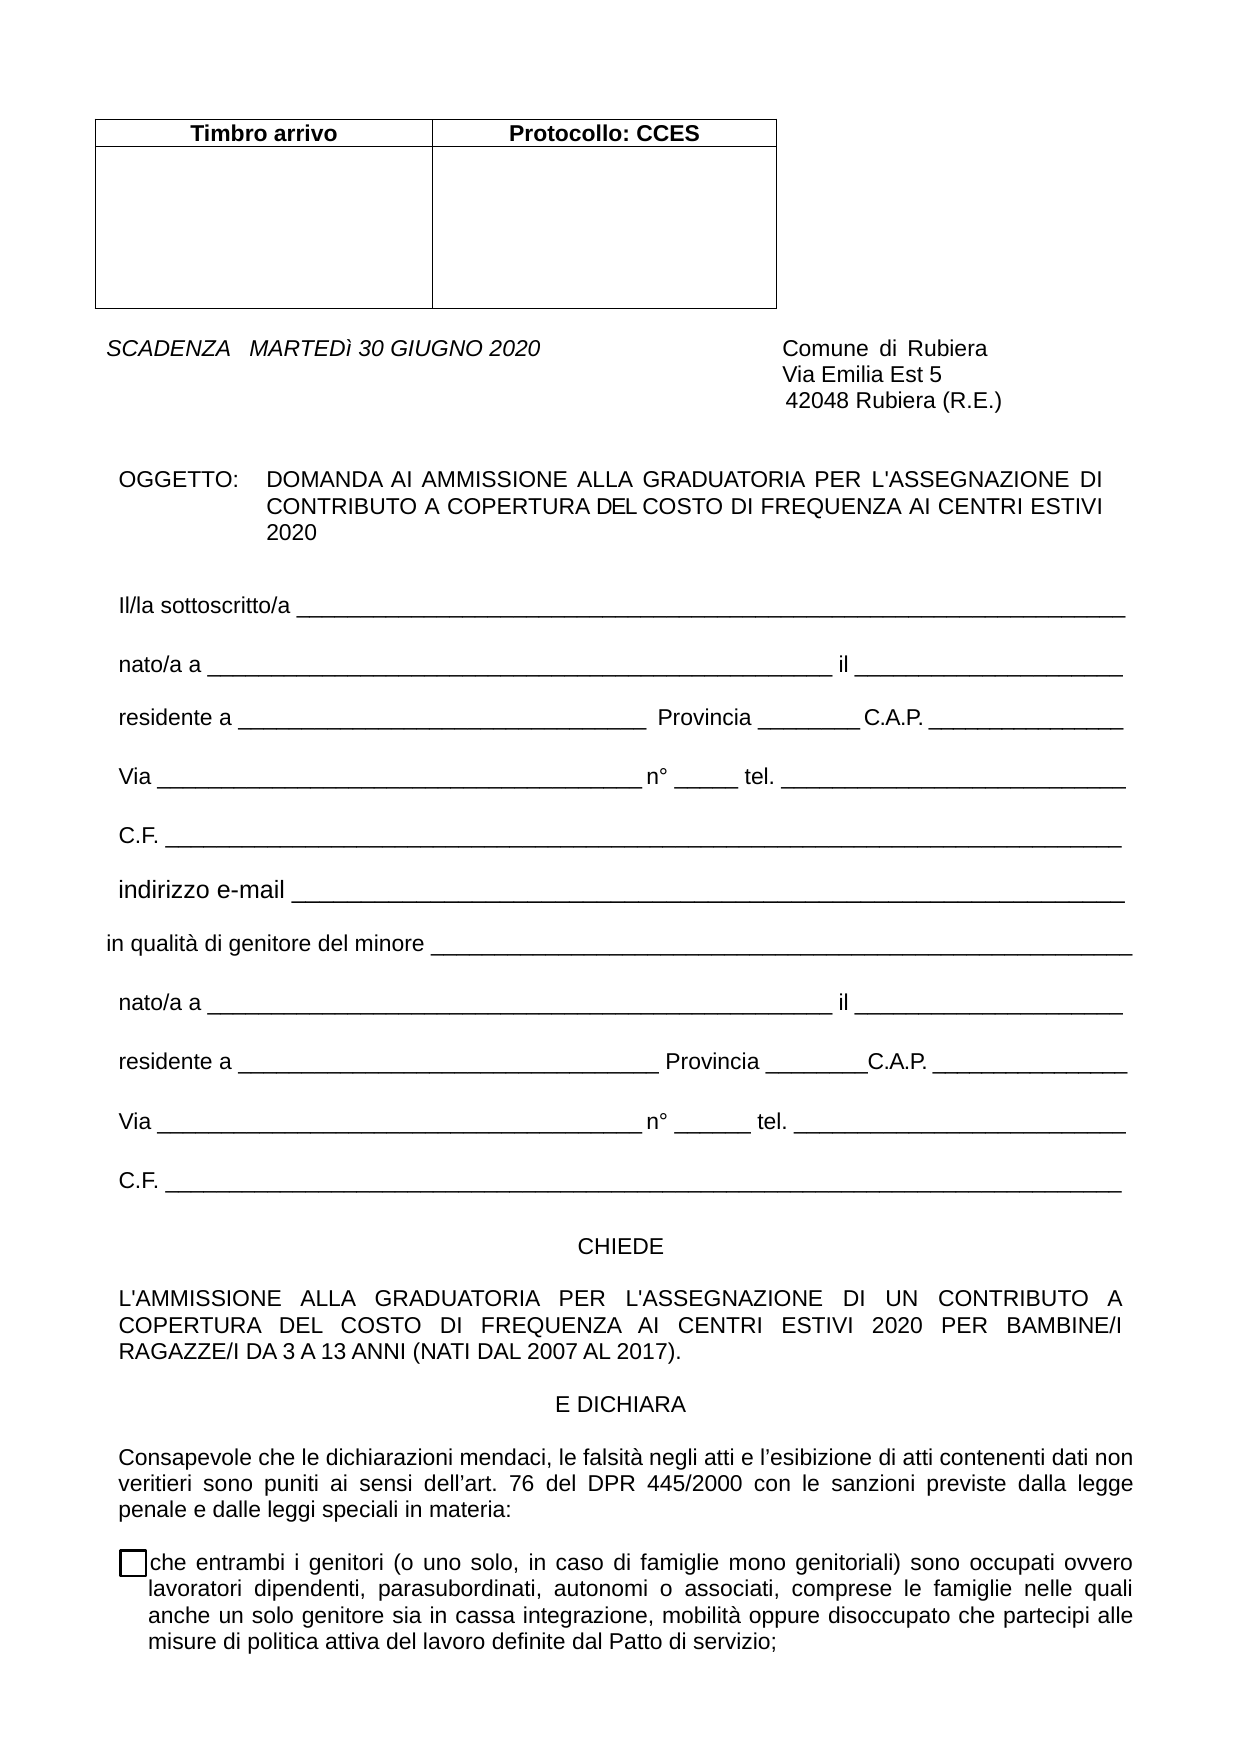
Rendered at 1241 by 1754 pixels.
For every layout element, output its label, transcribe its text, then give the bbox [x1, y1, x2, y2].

text Via ______________________________________ n° ______ tel. __________________________ [118, 1108, 1134, 1134]
text residente a ________________________________ Provincia ________ C.A.P. ________________ [118, 704, 1134, 730]
text Il/la sottoscritto/a _________________________________________________________________ [118, 592, 1134, 618]
text OGGETTO: DOMANDA AI AMMISSIONE ALLA GRADUATORIA PER L'ASSEGNAZIONE DI CONTRIBUTO A COPERTURA DEL COSTO DI FREQUENZA AI CENTRI ESTIVI 2020 [118, 466, 1103, 546]
text residente a _________________________________ Provincia ________C.A.P. ________________ [118, 1048, 1134, 1075]
table_header Timbro arrivo [96, 120, 432, 146]
text in qualità di genitore del minore _______________________________________________________ [106, 930, 1134, 956]
text che entrambi i genitori (o uno solo, in caso di famiglie mono genitoriali) sono occupati ovvero lavoratori dipendenti, parasubordinati, autonomi o associati, comprese le famiglie nelle quali anche un solo genitore sia in cassa integrazione, mobilità oppure disoccupato che partecipi alle misure di politica attiva del lavoro definite dal Patto di servizio; [148, 1549, 1134, 1654]
text SCADENZA MARTEDì 30 GIUGNO 2020 Comune di Rubiera Via Emilia Est 5 [106, 335, 998, 387]
text E DICHIARA [117, 1391, 1124, 1417]
text 42048 Rubiera (R.E.) [785, 387, 1134, 414]
text indirizzo e-mail ____________________________________________________________ [106, 875, 1134, 903]
text C.F. ___________________________________________________________________________ [118, 822, 1134, 848]
text L'AMMISSIONE ALLA GRADUATORIA PER L'ASSEGNAZIONE DI UN CONTRIBUTO A COPERTURA DEL COSTO DI FREQUENZA AI CENTRI ESTIVI 2020 PER BAMBINE/I RAGAZZE/I DA 3 A 13 ANNI (NATI DAL 2007 AL 2017). [118, 1285, 1123, 1364]
text nato/a a _________________________________________________ il _____________________ [118, 651, 1134, 677]
table_cell [433, 147, 776, 307]
text Via ______________________________________ n° _____ tel. ___________________________ [118, 763, 1134, 789]
table_cell [96, 147, 432, 307]
text CHIEDE [117, 1233, 1124, 1259]
table_header Protocollo: CCES [433, 120, 776, 146]
text Consapevole che le dichiarazioni mendaci, le falsità negli atti e l’esibizione di atti contenenti dati non veritieri sono puniti ai sensi dell’art. 76 del DPR 445/2000 con le sanzioni previste dalla legge penale e dalle leggi speciali in materia: [118, 1443, 1134, 1523]
text C.F. ___________________________________________________________________________ [118, 1167, 1134, 1193]
text nato/a a _________________________________________________ il _____________________ [118, 989, 1134, 1016]
